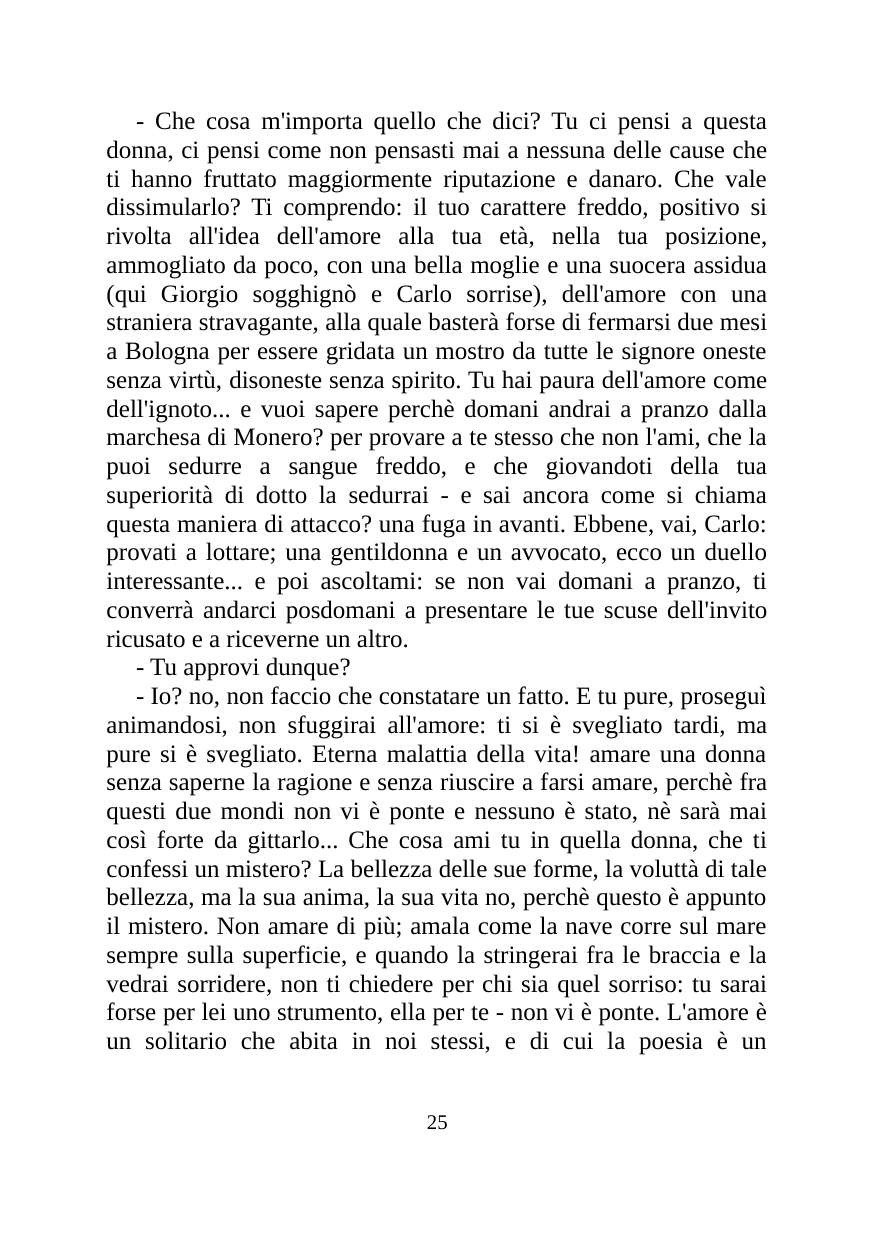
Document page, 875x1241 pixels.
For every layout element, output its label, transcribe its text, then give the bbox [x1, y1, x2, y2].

text - Tu approvi dunque? [106, 652, 768, 681]
text - Io? no, non faccio che constatare un fatto. E tu pure, proseguì animandosi, non sfuggirai all'amore: ti si è svegliato tardi, ma pure si è svegliato. Eterna malattia della vita! amare una donna senza saperne la ragione e senza riuscire a farsi amare, perchè fra questi due mondi non vi è ponte e nessuno è stato, nè sarà mai così forte da gittarlo... Che cosa ami tu in quella donna, che ti confessi un mistero? La bellezza delle sue forme, la voluttà di tale bellezza, ma la sua anima, la sua vita no, perchè questo è appunto il mistero. Non amare di più; amala come la nave corre sul mare sempre sulla superficie, e quando la stringerai fra le braccia e la vedrai sorridere, non ti chiedere per chi sia quel sorriso: tu sarai forse per lei uno strumento, ella per te - non vi è ponte. L'amore è un solitario che abita in noi stessi, e di cui la poesia è un [106, 681, 768, 1055]
text - Che cosa m'importa quello che dici? Tu ci pensi a questa donna, ci pensi come non pensasti mai a nessuna delle cause che ti hanno fruttato maggiormente riputazione e danaro. Che vale dissimularlo? Ti comprendo: il tuo carattere freddo, positivo si rivolta all'idea dell'amore alla tua età, nella tua posizione, ammogliato da poco, con una bella moglie e una suocera assidua (qui Giorgio sogghignò e Carlo sorrise), dell'amore con una straniera stravagante, alla quale basterà forse di fermarsi due mesi a Bologna per essere gridata un mostro da tutte le signore oneste senza virtù, disoneste senza spirito. Tu hai paura dell'amore come dell'ignoto... e vuoi sapere perchè domani andrai a pranzo dalla marchesa di Monero? per provare a te stesso che non l'ami, che la puoi sedurre a sangue freddo, e che giovandoti della tua superiorità di dotto la sedurrai - e sai ancora come si chiama questa maniera di attacco? una fuga in avanti. Ebbene, vai, Carlo: provati a lottare; una gentildonna e un avvocato, ecco un duello interessante... e poi ascoltami: se non vai domani a pranzo, ti converrà andarci posdomani a presentare le tue scuse dell'invito ricusato e a riceverne un altro. [106, 106, 768, 652]
